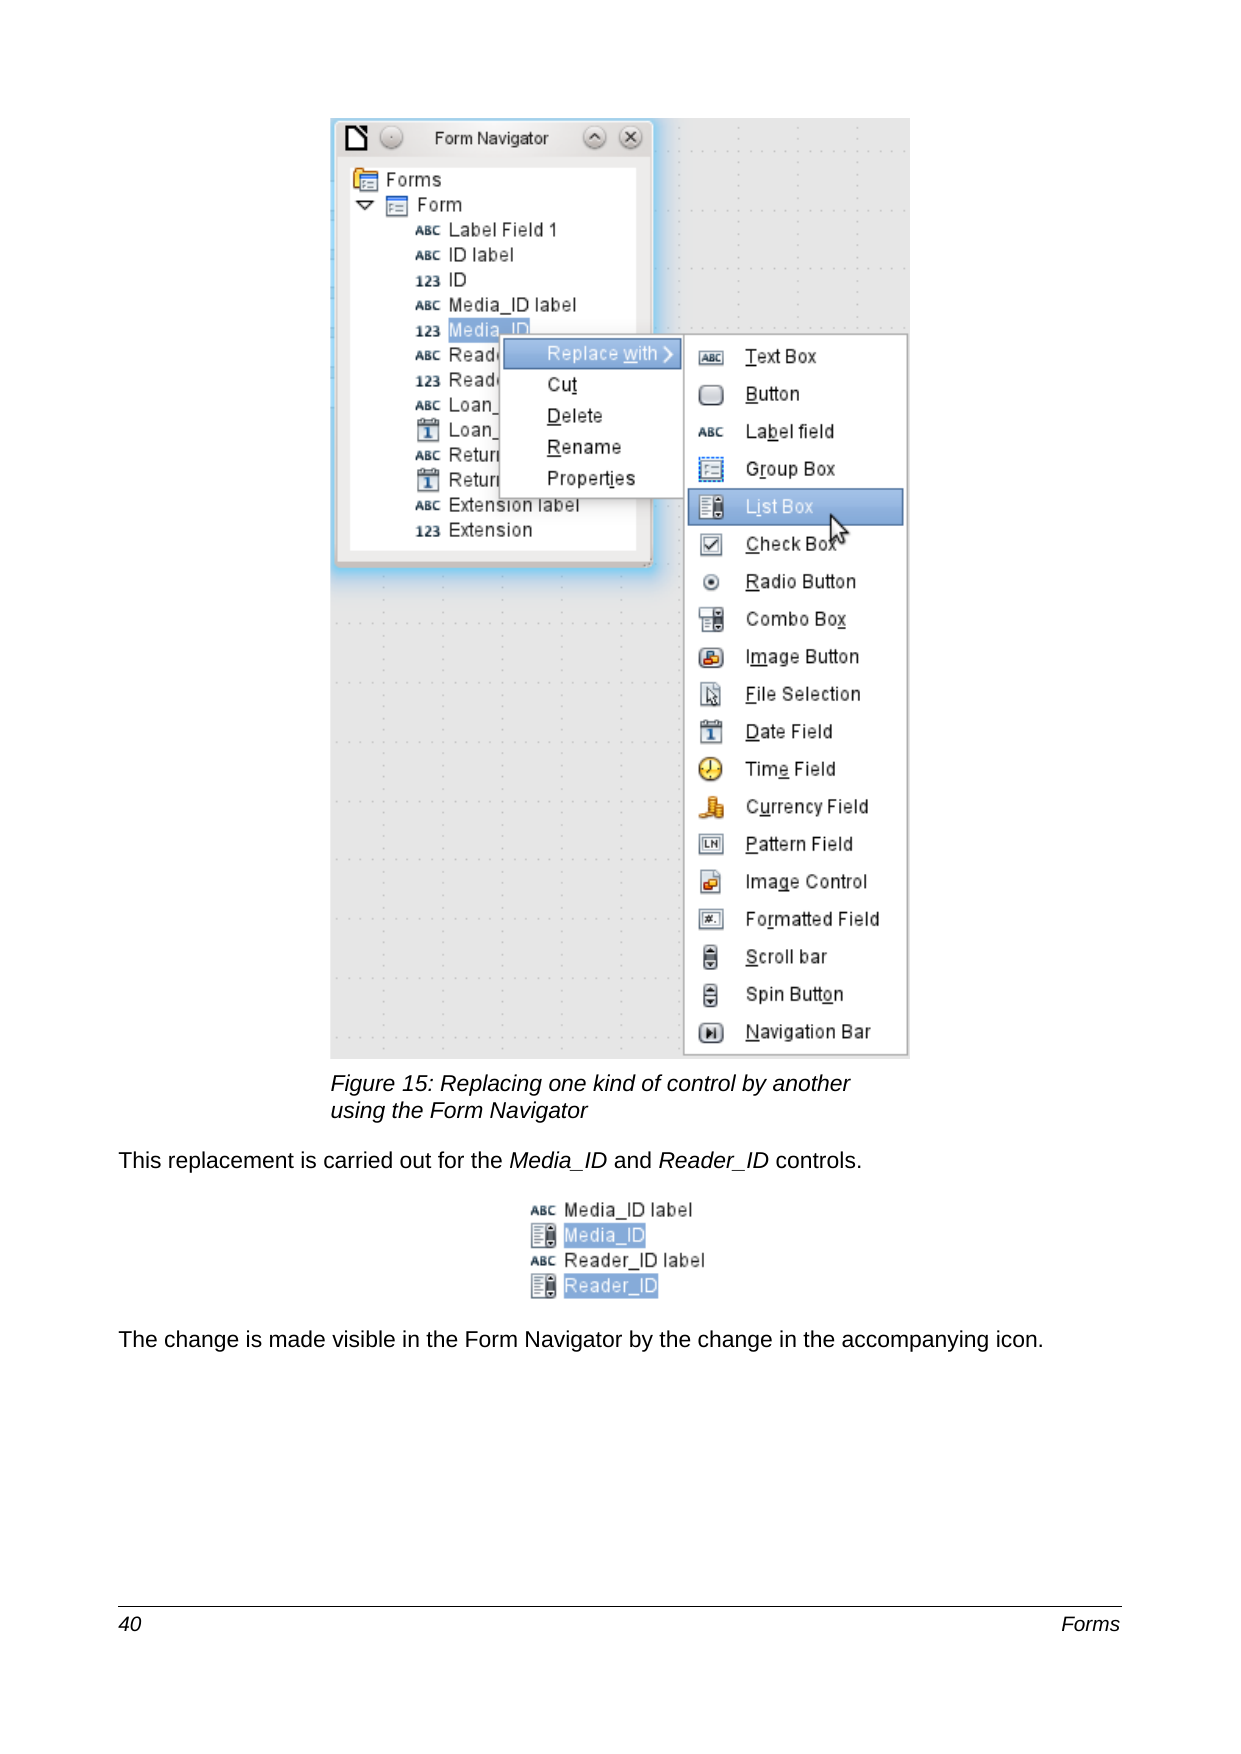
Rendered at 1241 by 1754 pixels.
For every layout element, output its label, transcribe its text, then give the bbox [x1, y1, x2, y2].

text The change is made visible in the Form Navigator by the change in the accompanying icon. [118, 1326, 1122, 1352]
text Figure 15: Replacing one kind of control by another using the Form Navigator [330, 1059, 910, 1123]
text This replacement is carried out for the Media_ID and Reader_ID controls. [118, 1147, 1122, 1173]
picture [525, 1198, 715, 1302]
picture [330, 118, 910, 1059]
